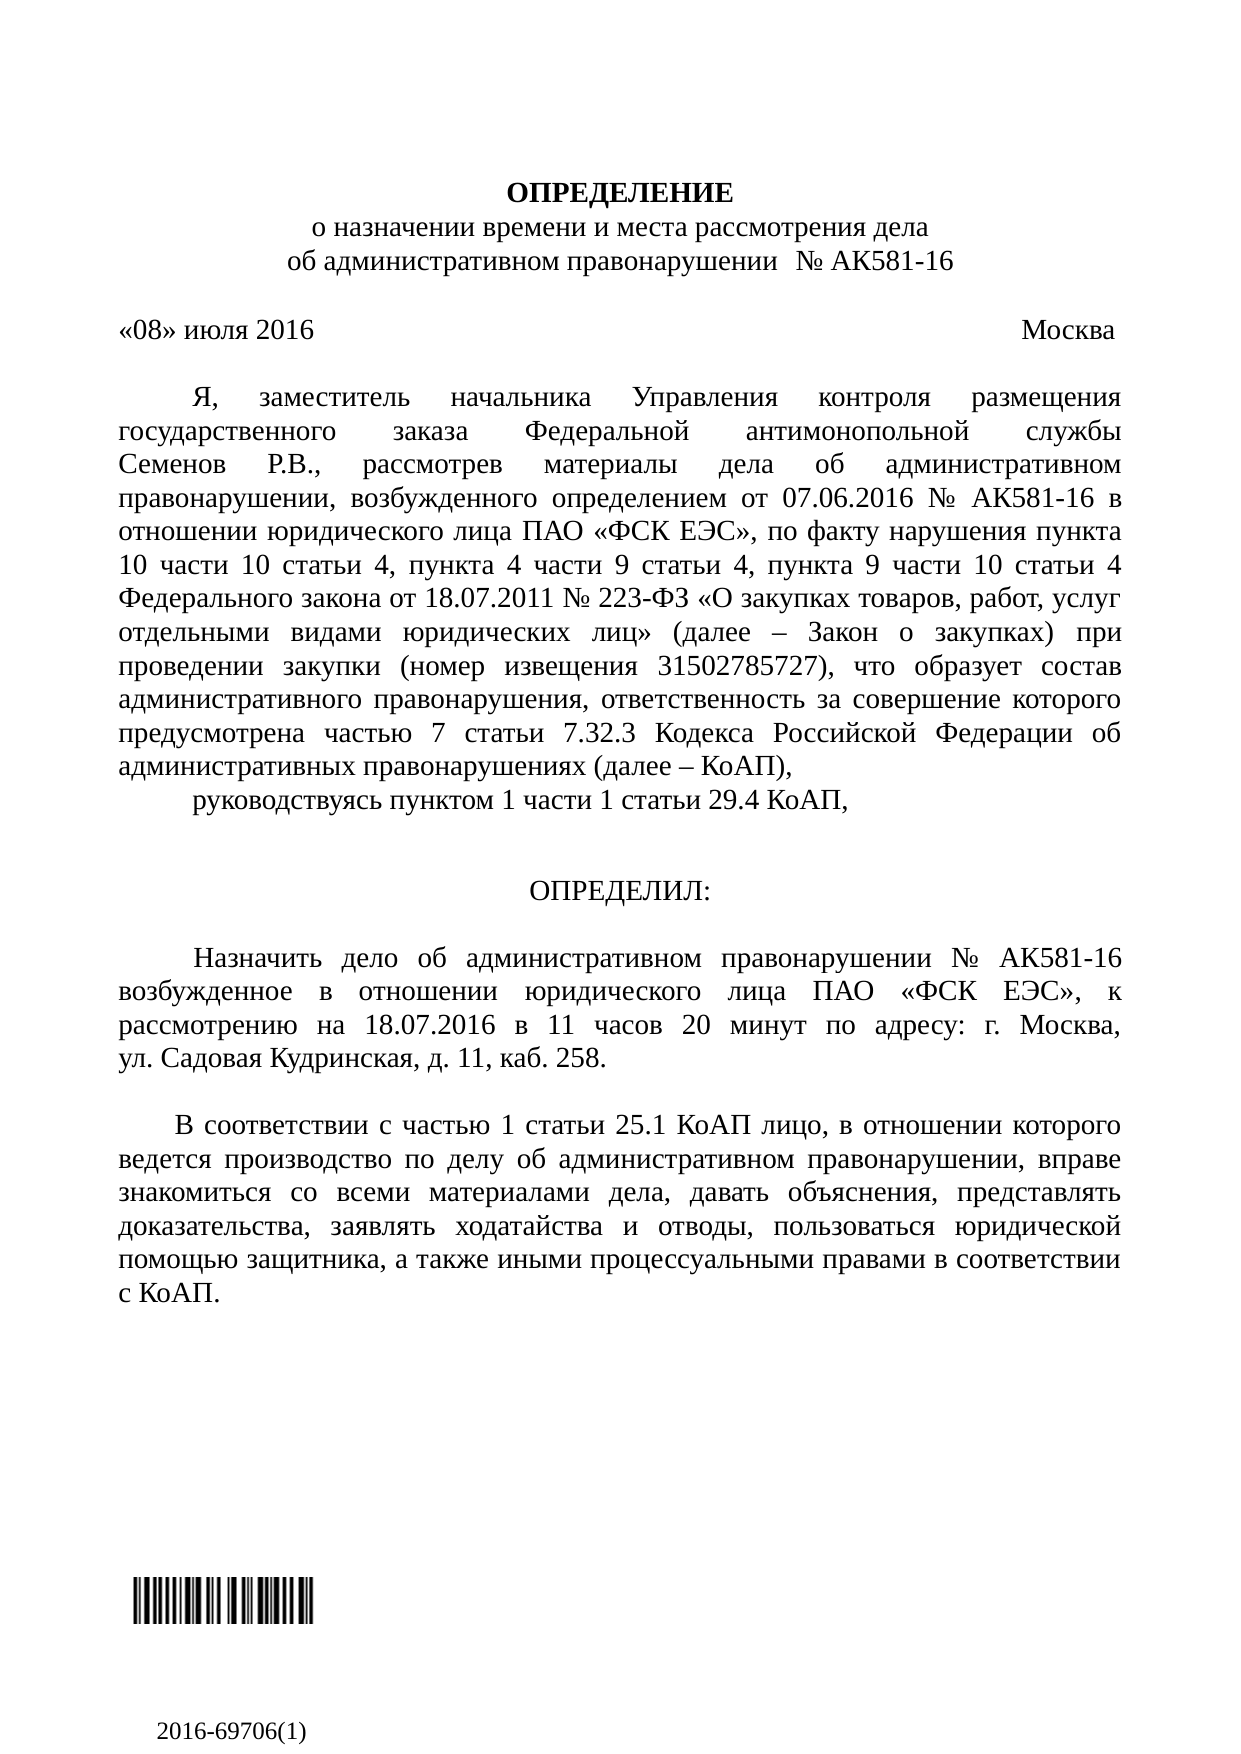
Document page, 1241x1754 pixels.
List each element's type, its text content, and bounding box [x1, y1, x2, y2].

text Я, заместитель начальника Управления контроля размещения государственного заказа Федеральной антимонопольной службы Семенов Р.В., рассмотрев материалы дела об административном правонарушении, возбужденного определением от 07.06.2016 № АК581-16 в отношении юридического лица ПАО «ФСК ЕЭС», по факту нарушения пункта 10 части 10 статьи 4, пункта 4 части 9 статьи 4, пункта 9 части 10 статьи 4 Федерального закона от 18.07.2011 № 223-ФЗ «О закупках товаров, работ, услуг отдельными видами юридических лиц» (далее – Закон о закупках) при проведении закупки (номер извещения 31502785727), что образует состав административного правонарушения, ответственность за совершение которого предусмотрена частью 7 статьи 7.32.3 Кодекса Российской Федерации об административных правонарушениях (далее – КоАП), [118, 379, 1122, 782]
text Назначить дело об административном правонарушении № АК581-16 возбужденное в отношении юридического лица ПАО «ФСК ЕЭС», к рассмотрению на 18.07.2016 в 11 часов 20 минут по адресу: г. Москва, ул. Садовая Кудринская, д. 11, каб. 258. [118, 940, 1122, 1074]
text В соответствии с частью 1 статьи 25.1 КоАП лицо, в отношении которого ведется производство по делу об административном правонарушении, вправе знакомиться со всеми материалами дела, давать объяснения, представлять доказательства, заявлять ходатайства и отводы, пользоваться юридической помощью защитника, а также иными процессуальными правами в соответствии с КоАП. [118, 1107, 1122, 1309]
text об административном правонарушении № АК581-16 [118, 243, 1122, 279]
subtitle ОПРЕДЕЛЕНИЕ [118, 176, 1122, 209]
picture [118, 1577, 331, 1624]
text о назначении времени и места рассмотрения дела [118, 209, 1122, 243]
text ОПРЕДЕЛИЛ: [118, 873, 1122, 906]
text руководствуясь пунктом 1 части 1 статьи 29.4 КоАП, [118, 782, 1122, 815]
text «08» июля 2016 Москва [118, 312, 1122, 346]
